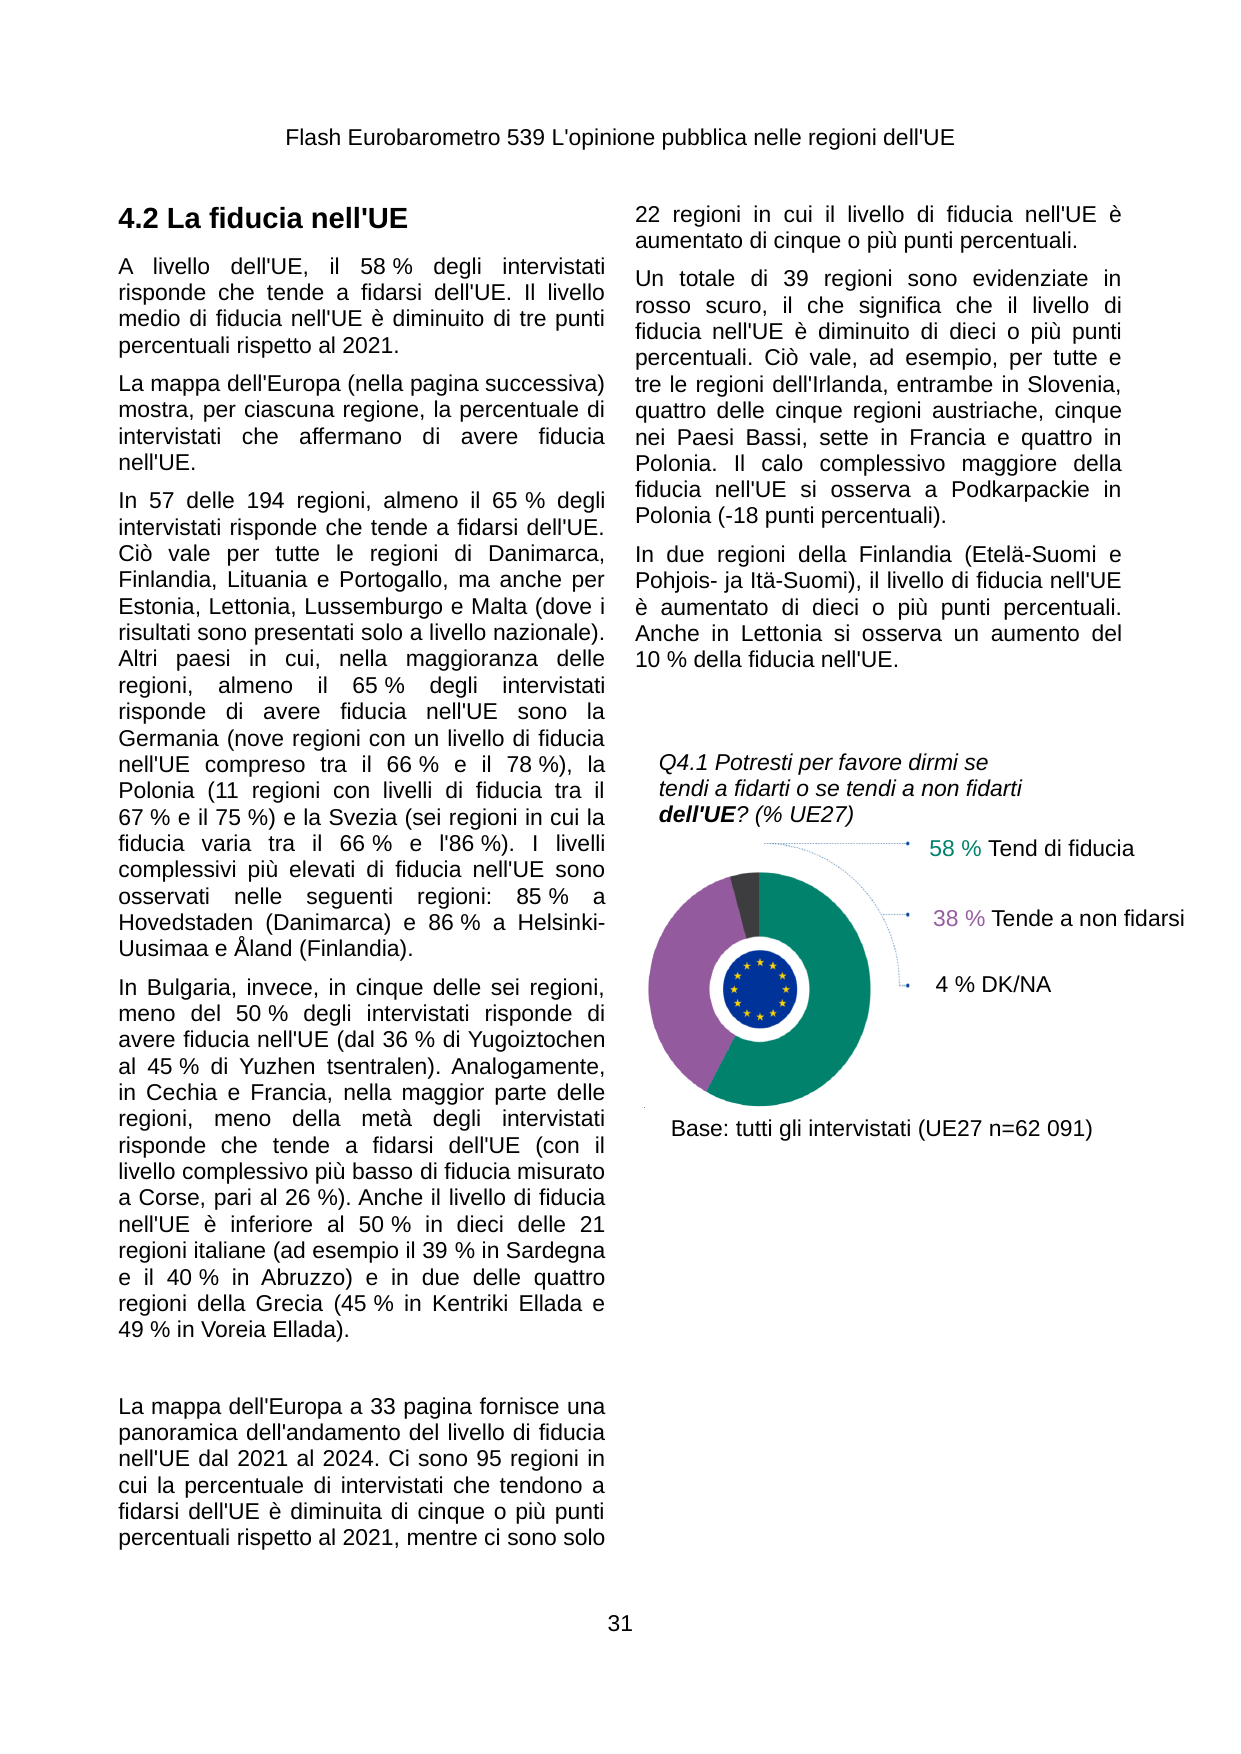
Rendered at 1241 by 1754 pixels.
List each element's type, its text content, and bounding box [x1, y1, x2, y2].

text La mappa dell'Europa (nella pagina successiva) mostra, per ciascuna regione, la percentuale di intervistati che affermano di avere fiducia nell'UE. [118, 370, 605, 475]
text La mappa dell'Europa a 33 pagina fornisce una panoramica dell'andamento del livello di fiducia nell'UE dal 2021 al 2024. Ci sono 95 regioni in cui la percentuale di intervistati che tendono a fidarsi dell'UE è diminuita di cinque o più punti percentuali rispetto al 2021, mentre ci sono solo [118, 1393, 605, 1551]
subtitle 4.2 La fiducia nell'UE [118, 201, 605, 234]
text Un totale di 39 regioni sono evidenziate in rosso scuro, il che significa che il livello di fiducia nell'UE è diminuito di dieci o più punti percentuali. Ciò vale, ad esempio, per tutte e tre le regioni dell'Irlanda, entrambe in Slovenia, quattro delle cinque regioni austriache, cinque nei Paesi Bassi, sette in Francia e quattro in Polonia. Il calo complessivo maggiore della fiducia nell'UE si osserva a Podkarpackie in Polonia (-18 punti percentuali). [635, 265, 1122, 529]
text A livello dell'UE, il 58 % degli intervistati risponde che tende a fidarsi dell'UE. Il livello medio di fiducia nell'UE è diminuito di tre punti percentuali rispetto al 2021. [118, 253, 605, 358]
text In due regioni della Finlandia (Etelä-Suomi e Pohjois- ja Itä-Suomi), il livello di fiducia nell'UE è aumentato di dieci o più punti percentuali. Anche in Lettonia si osserva un aumento del 10 % della fiducia nell'UE. [635, 541, 1122, 672]
text In Bulgaria, invece, in cinque delle sei regioni, meno del 50 % degli intervistati risponde di avere fiducia nell'UE (dal 36 % di Yugoiztochen al 45 % di Yuzhen tsentralen). Analogamente, in Cechia e Francia, nella maggior parte delle regioni, meno della metà degli intervistati risponde che tende a fidarsi dell'UE (con il livello complessivo più basso di fiducia misurato a Corse, pari al 26 %). Anche il livello di fiducia nell'UE è inferiore al 50 % in dieci delle 21 regioni italiane (ad esempio il 39 % in Sardegna e il 40 % in Abruzzo) e in due delle quattro regioni della Grecia (45 % in Kentriki Ellada e 49 % in Voreia Ellada). [118, 973, 605, 1342]
text In 57 delle 194 regioni, almeno il 65 % degli intervistati risponde che tende a fidarsi dell'UE. Ciò vale per tutte le regioni di Danimarca, Finlandia, Lituania e Portogallo, ma anche per Estonia, Lettonia, Lussemburgo e Malta (dove i risultati sono presentati solo a livello nazionale). Altri paesi in cui, nella maggioranza delle regioni, almeno il 65 % degli intervistati risponde di avere fiducia nell'UE sono la Germania (nove regioni con un livello di fiducia nell'UE compreso tra il 66 % e il 78 %), la Polonia (11 regioni con livelli di fiducia tra il 67 % e il 75 %) e la Svezia (sei regioni in cui la fiducia varia tra il 66 % e l'86 %). I livelli complessivi più elevati di fiducia nell'UE sono osservati nelle seguenti regioni: 85 % a Hovedstaden (Danimarca) e 86 % a Helsinki-Uusimaa e Åland (Finlandia). [118, 487, 605, 962]
picture [644, 838, 917, 1108]
text 22 regioni in cui il livello di fiducia nell'UE è aumentato di cinque o più punti percentuali. [635, 201, 1122, 253]
